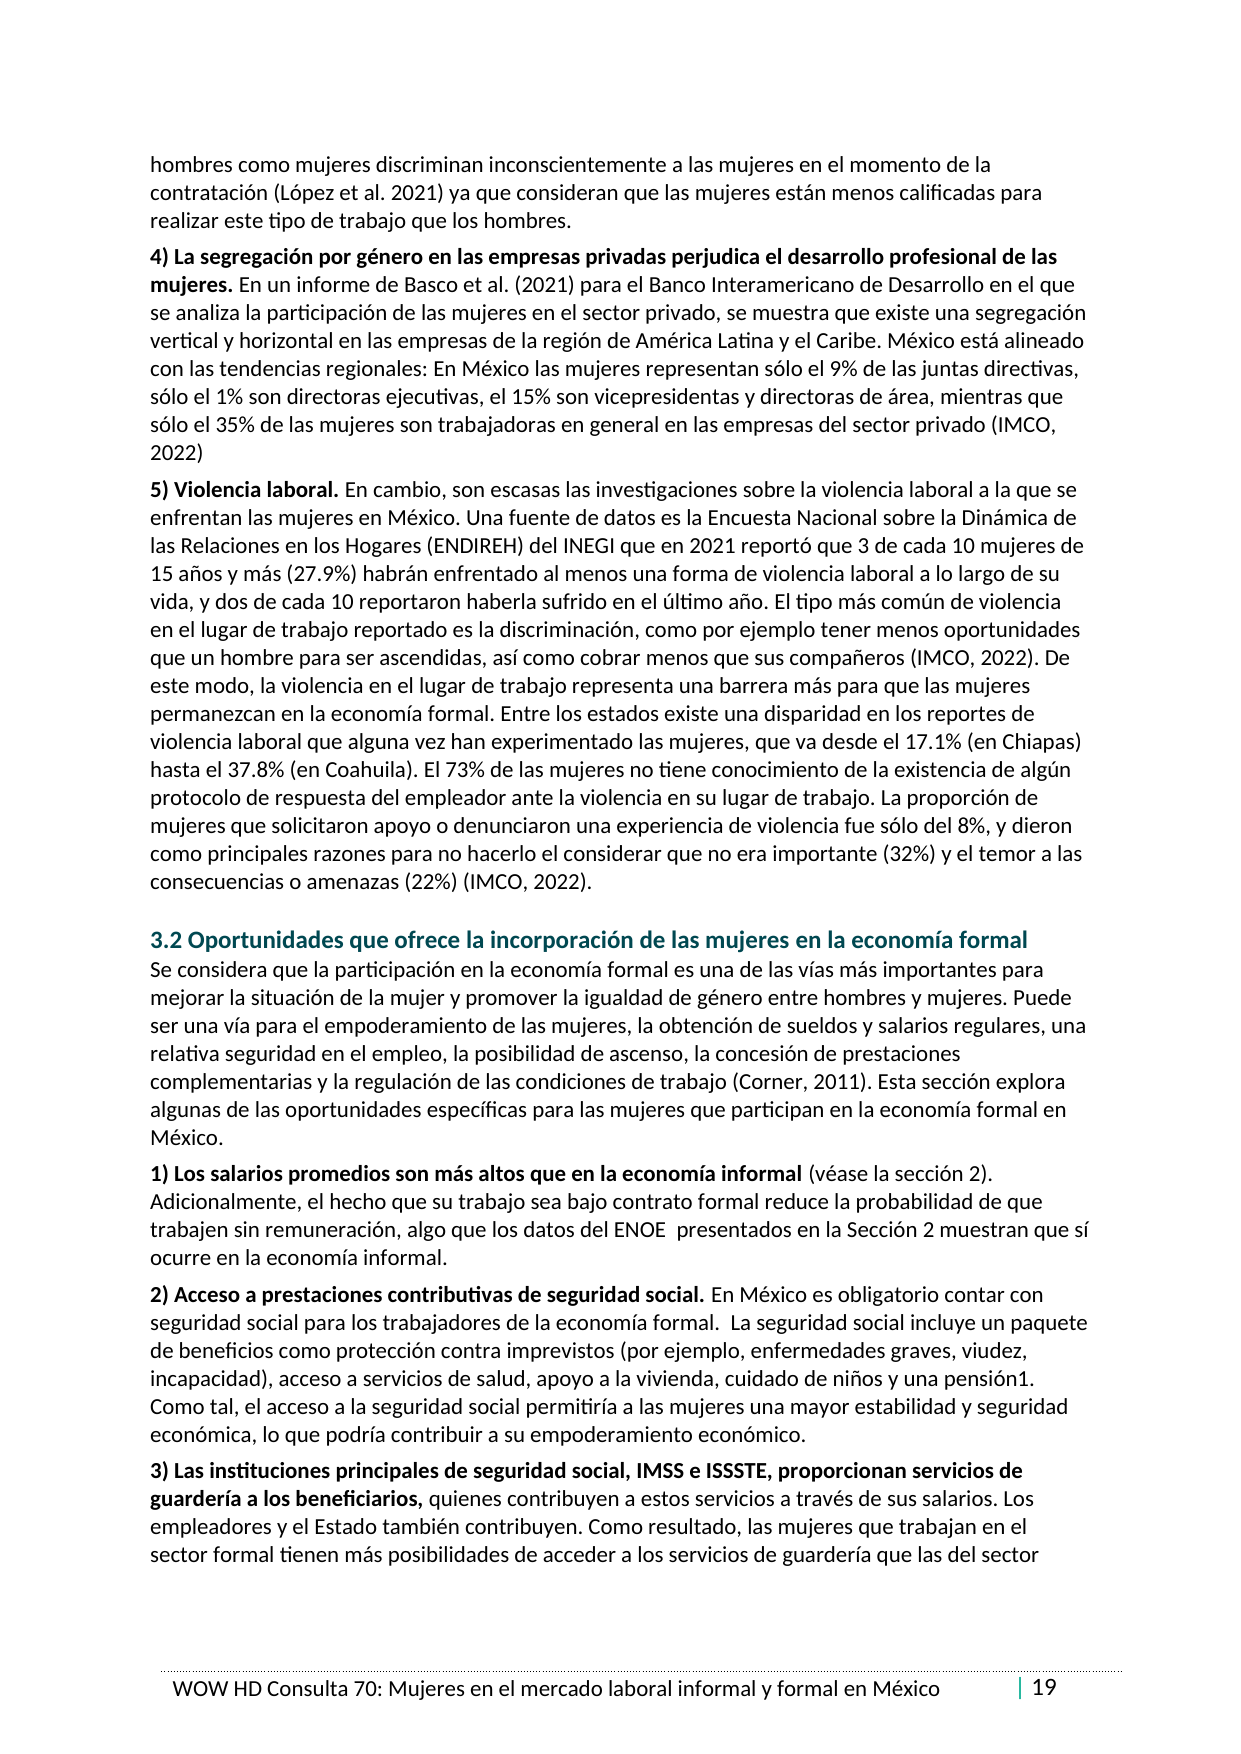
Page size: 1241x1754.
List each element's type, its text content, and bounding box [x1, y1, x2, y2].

text 3) Las instituciones principales de seguridad social, IMSS e ISSSTE, proporcionan servicios de guardería a los beneficiarios, quienes contribuyen a estos servicios a través de sus salarios. Los empleadores y el Estado también contribuyen. Como resultado, las mujeres que trabajan en el sector formal tienen más posibilidades de acceder a los servicios de guardería que las del sector [150, 1456, 1090, 1568]
text 5) Violencia laboral. En cambio, son escasas las investigaciones sobre la violencia laboral a la que se enfrentan las mujeres en México. Una fuente de datos es la Encuesta Nacional sobre la Dinámica de las Relaciones en los Hogares (ENDIREH) del INEGI que en 2021 reportó que 3 de cada 10 mujeres de 15 años y más (27.9%) habrán enfrentado al menos una forma de violencia laboral a lo largo de su vida, y dos de cada 10 reportaron haberla sufrido en el último año. El tipo más común de violencia en el lugar de trabajo reportado es la discriminación, como por ejemplo tener menos oportunidades que un hombre para ser ascendidas, así como cobrar menos que sus compañeros (IMCO, 2022). De este modo, la violencia en el lugar de trabajo representa una barrera más para que las mujeres permanezcan en la economía formal. Entre los estados existe una disparidad en los reportes de violencia laboral que alguna vez han experimentado las mujeres, que va desde el 17.1% (en Chiapas) hasta el 37.8% (en Coahuila). El 73% de las mujeres no tiene conocimiento de la existencia de algún protocolo de respuesta del empleador ante la violencia en su lugar de trabajo. La proporción de mujeres que solicitaron apoyo o denunciaron una experiencia de violencia fue sólo del 8%, y dieron como principales razones para no hacerlo el considerar que no era importante (32%) y el temor a las consecuencias o amenazas (22%) (IMCO, 2022). [150, 475, 1090, 895]
text 4) La segregación por género en las empresas privadas perjudica el desarrollo profesional de las mujeres. En un informe de Basco et al. (2021) para el Banco Interamericano de Desarrollo en el que se analiza la participación de las mujeres en el sector privado, se muestra que existe una segregación vertical y horizontal en las empresas de la región de América Latina y el Caribe. México está alineado con las tendencias regionales: En México las mujeres representan sólo el 9% de las juntas directivas, sólo el 1% son directoras ejecutivas, el 15% son vicepresidentas y directoras de área, mientras que sólo el 35% de las mujeres son trabajadoras en general en las empresas del sector privado (IMCO, 2022) [150, 242, 1090, 467]
text 2) Acceso a prestaciones contributivas de seguridad social. En México es obligatorio contar con seguridad social para los trabajadores de la economía formal. La seguridad social incluye un paquete de beneficios como protección contra imprevistos (por ejemplo, enfermedades graves, viudez, incapacidad), acceso a servicios de salud, apoyo a la vivienda, cuidado de niños y una pensión1. Como tal, el acceso a la seguridad social permitiría a las mujeres una mayor estabilidad y seguridad económica, lo que podría contribuir a su empoderamiento económico. [150, 1280, 1090, 1448]
text Se considera que la participación en la economía formal es una de las vías más importantes para mejorar la situación de la mujer y promover la igualdad de género entre hombres y mujeres. Puede ser una vía para el empoderamiento de las mujeres, la obtención de sueldos y salarios regulares, una relativa seguridad en el empleo, la posibilidad de ascenso, la concesión de prestaciones complementarias y la regulación de las condiciones de trabajo (Corner, 2011). Esta sección explora algunas de las oportunidades específicas para las mujeres que participan en la economía formal en México. [150, 955, 1090, 1151]
subtitle 3.2 Oportunidades que ofrece la incorporación de las mujeres en la economía formal [150, 924, 1090, 955]
text hombres como mujeres discriminan inconscientemente a las mujeres en el momento de la contratación (López et al. 2021) ya que consideran que las mujeres están menos calificadas para realizar este tipo de trabajo que los hombres. [150, 150, 1090, 234]
text 1) Los salarios promedios son más altos que en la economía informal (véase la sección 2). Adicionalmente, el hecho que su trabajo sea bajo contrato formal reduce la probabilidad de que trabajen sin remuneración, algo que los datos del ENOE presentados en la Sección 2 muestran que sí ocurre en la economía informal. [150, 1159, 1090, 1271]
